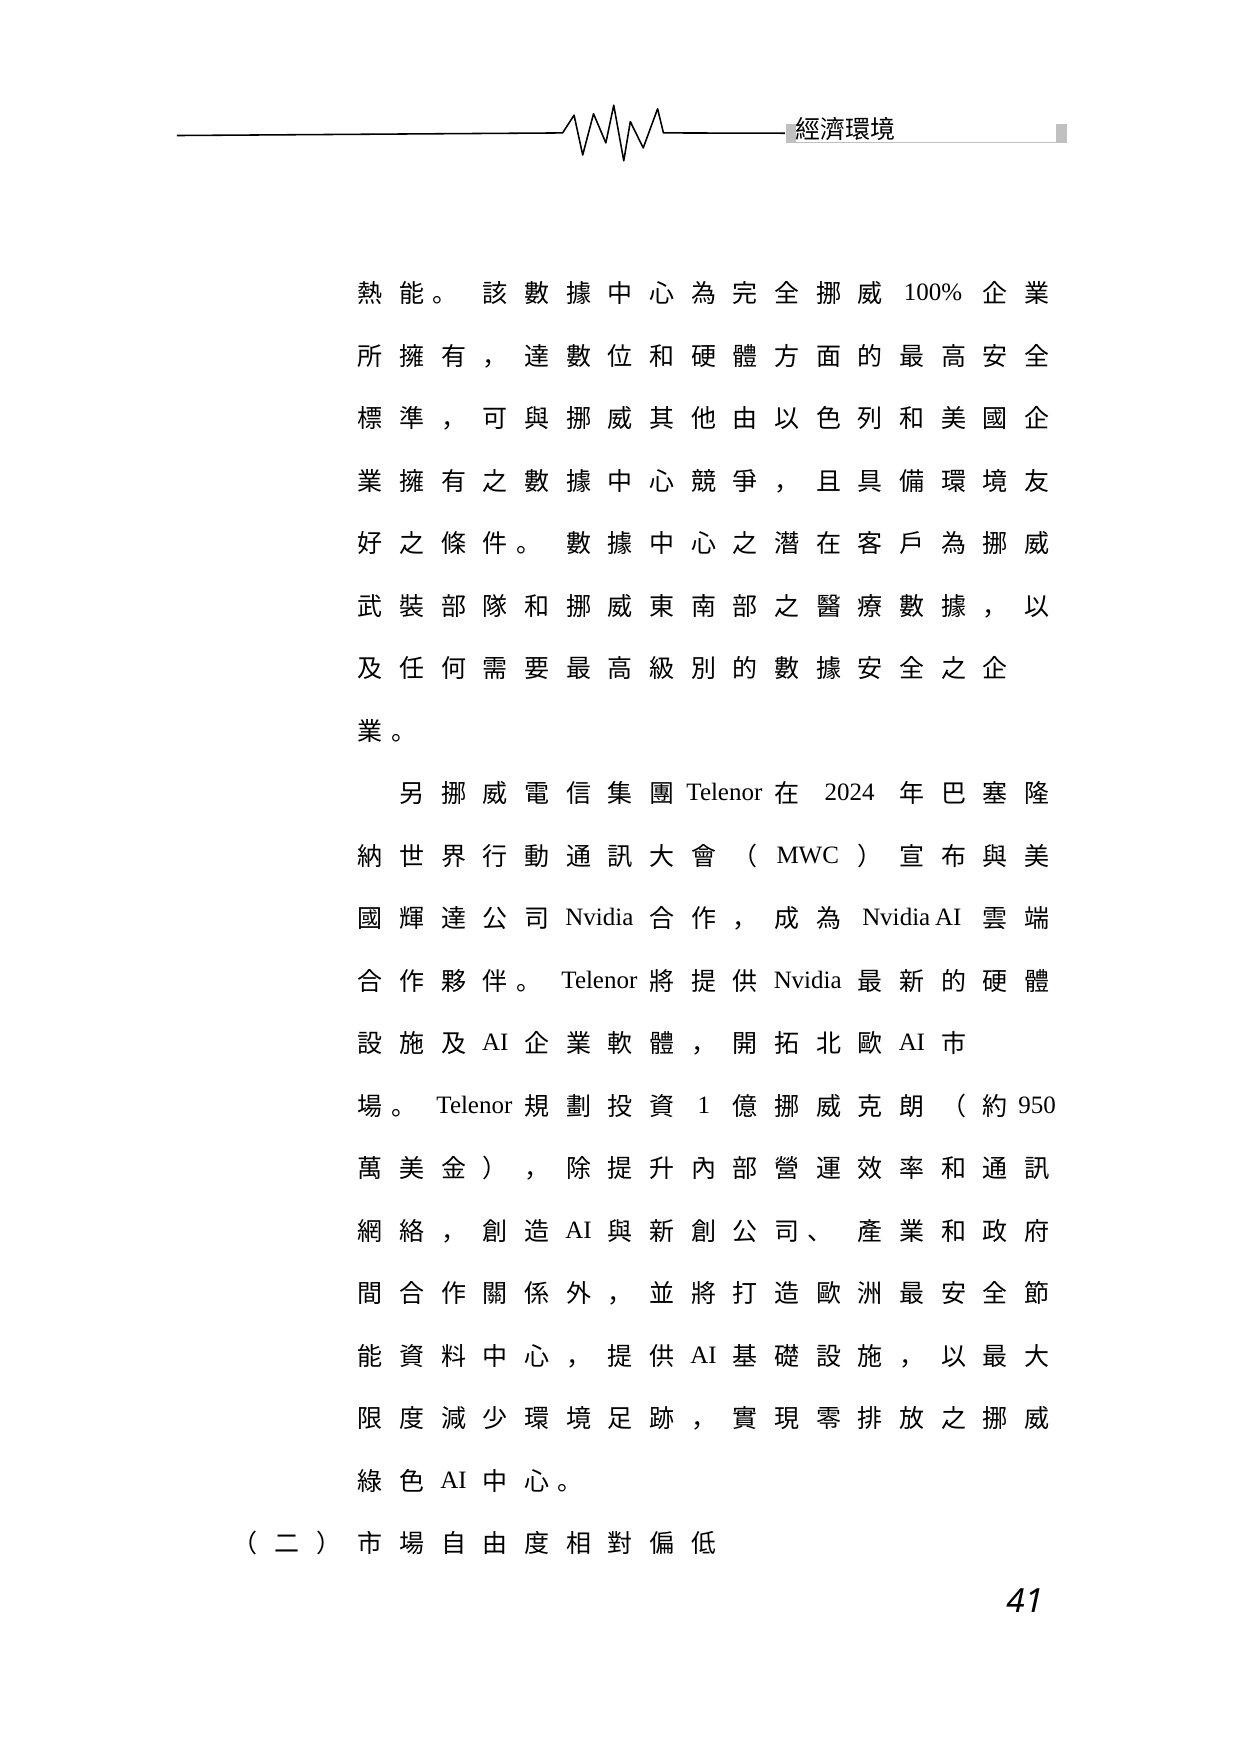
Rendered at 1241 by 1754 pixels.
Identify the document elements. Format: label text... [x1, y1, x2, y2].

text 另挪威電信集團Telenor在2024年巴塞隆納世界行動通訊大會（MWC）宣布與美國輝達公司Nvidia合作，成為Nvidia AI雲端合作夥伴。Telenor將提供Nvidia最新的硬體設施及AI企業軟體，開拓北歐AI市場。Telenor規劃投資1億挪威克朗（約950萬美金），除提升內部營運效率和通訊網絡，創造AI與新創公司、產業和政府間合作關係外，並將打造歐洲最安全節能資料中心，提供AI基礎設施，以最大限度減少環境足跡，實現零排放之挪威綠色AI中心。 [330, 750, 1058, 1500]
text 熱能。該數據中心為完全挪威100%企業所擁有，達數位和硬體方面的最高安全標準，可與挪威其他由以色列和美國企業擁有之數據中心競爭，且具備環境友好之條件。數據中心之潛在客戶為挪威武裝部隊和挪威東南部之醫療數據，以及任何需要最高級別的數據安全之企業。 [330, 250, 1058, 750]
text （二）市場自由度相對偏低 [207, 1500, 1058, 1563]
